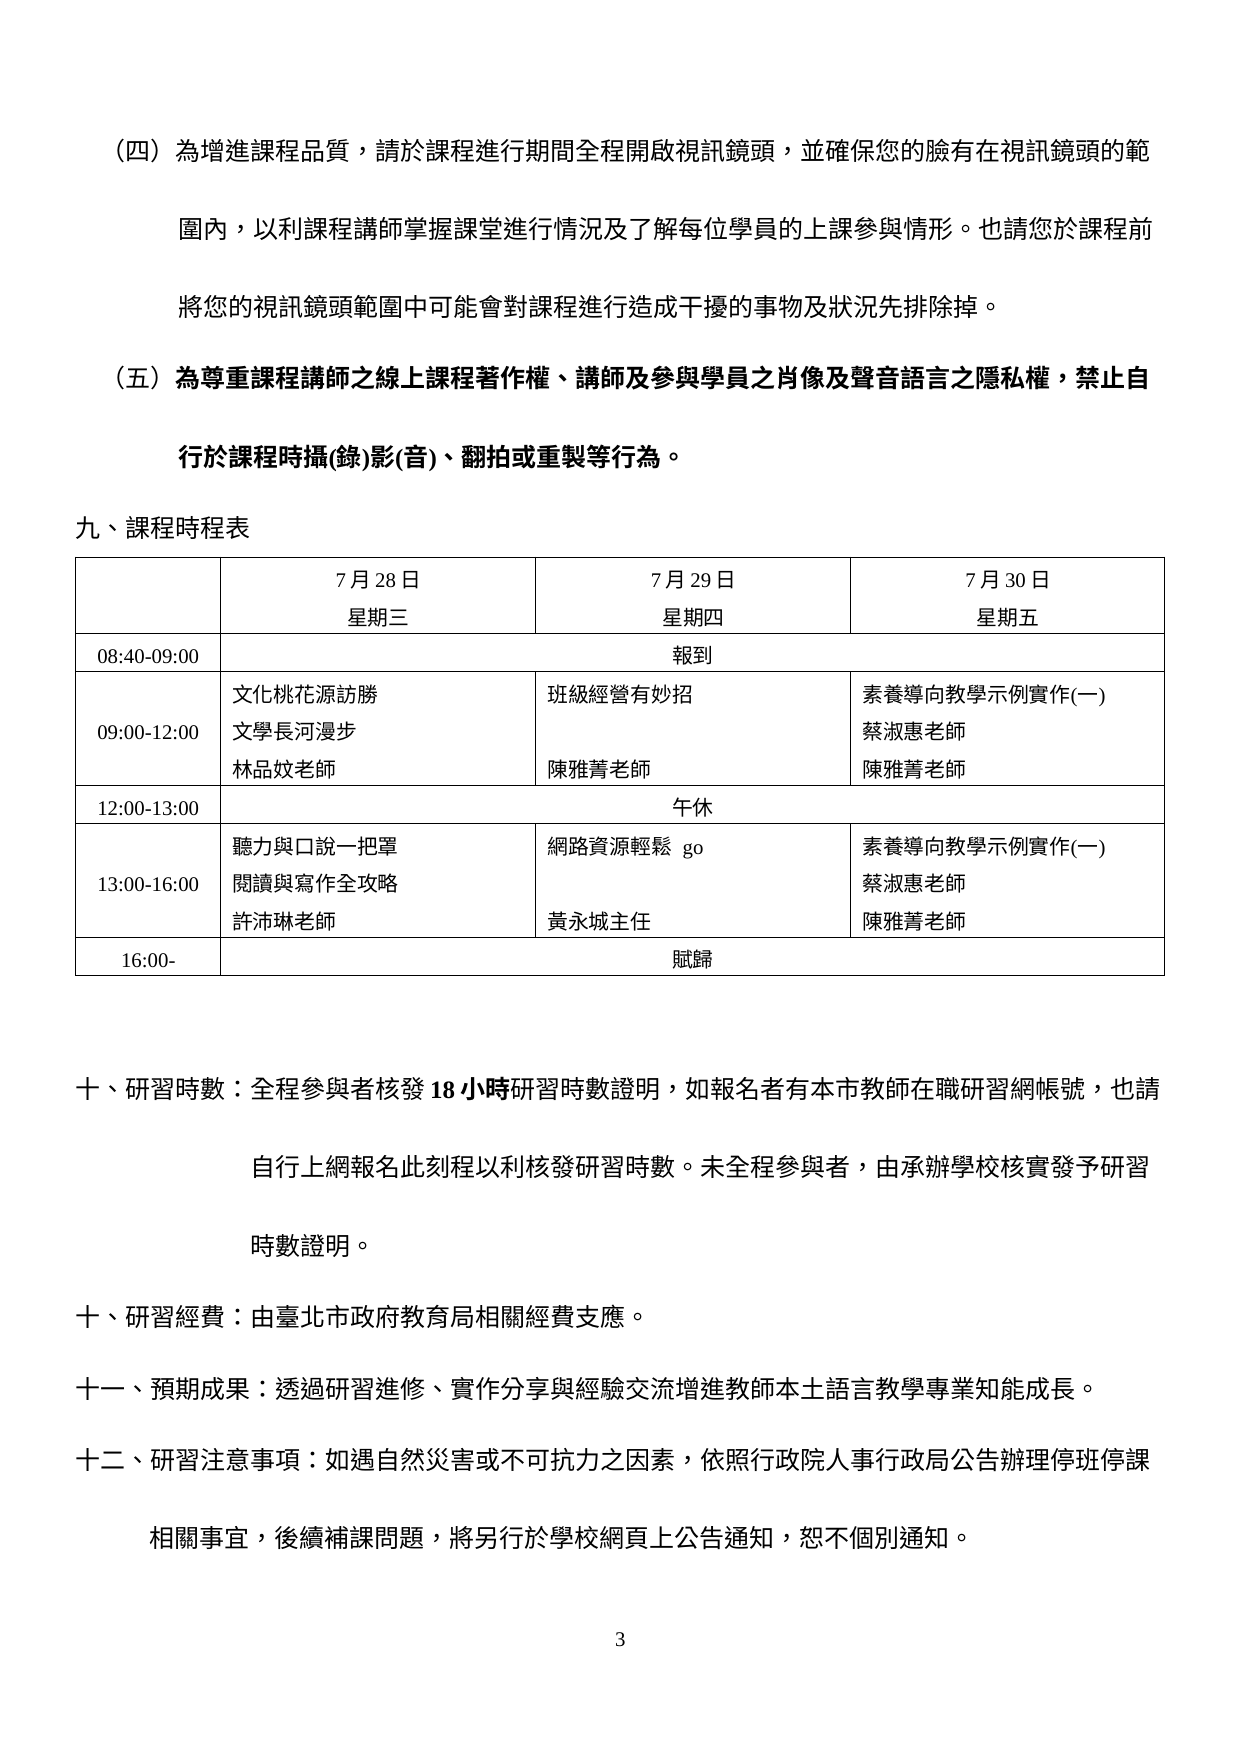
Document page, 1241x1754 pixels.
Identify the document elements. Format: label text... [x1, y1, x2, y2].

table_cell 聽力與口說一把罩 閱讀與寫作全攻略 許沛琳老師 [221, 824, 535, 937]
table_cell 網路資源輕鬆 go 黃永城主任 [536, 824, 850, 937]
text （五）為尊重課程講師之線上課程著作權、講師及參與學員之肖像及聲音語言之隱私權，禁止自行於課程時攝(錄)影(音)、翻拍或重製等行為。 [100, 335, 1165, 476]
table_cell 素養導向教學示例實作(一) 蔡淑惠老師 陳雅菁老師 [851, 672, 1164, 785]
table_cell 13:00-16:00 [76, 824, 220, 937]
table_cell 09:00-12:00 [76, 672, 220, 785]
text 十一、預期成果：透過研習進修、實作分享與經驗交流增進教師本土語言教學專業知能成長。 [75, 1346, 1165, 1408]
text 九、課程時程表 [75, 485, 1165, 548]
table_cell 文化桃花源訪勝 文學長河漫步 林品妏老師 [221, 672, 535, 785]
table_cell 報到 [221, 634, 1164, 671]
table_header [76, 558, 220, 633]
table_header 7月29日 星期四 [536, 558, 850, 633]
table_cell 12:00-13:00 [76, 786, 220, 823]
text 十二、研習注意事項：如遇自然災害或不可抗力之因素，依照行政院人事行政局公告辦理停班停課相關事宜，後續補課問題，將另行於學校網頁上公告通知，恕不個別通知。 [75, 1417, 1165, 1558]
table_cell 素養導向教學示例實作(一) 蔡淑惠老師 陳雅菁老師 [851, 824, 1164, 937]
table_cell 賦歸 [221, 938, 1164, 975]
text （四）為增進課程品質，請於課程進行期間全程開啟視訊鏡頭，並確保您的臉有在視訊鏡頭的範圍內，以利課程講師掌握課堂進行情況及了解每位學員的上課參與情形。也請您於課程前將您的視訊鏡頭範圍中可能會對課程進行造成干擾的事物及狀況先排除掉。 [100, 108, 1165, 326]
table_header 7月28日 星期三 [221, 558, 535, 633]
text 十、研習時數：全程參與者核發18小時研習時數證明，如報名者有本市教師在職研習網帳號，也請自行上網報名此刻程以利核發研習時數。未全程參與者，由承辦學校核實發予研習時數證明。 [75, 1046, 1165, 1265]
table_cell 16:00- [76, 938, 220, 975]
text 十、研習經費：由臺北市政府教育局相關經費支應。 [75, 1274, 1165, 1336]
table_header 7月30日 星期五 [851, 558, 1164, 633]
table_cell 08:40-09:00 [76, 634, 220, 671]
table_cell 午休 [221, 786, 1164, 823]
table_cell 班級經營有妙招 陳雅菁老師 [536, 672, 850, 785]
